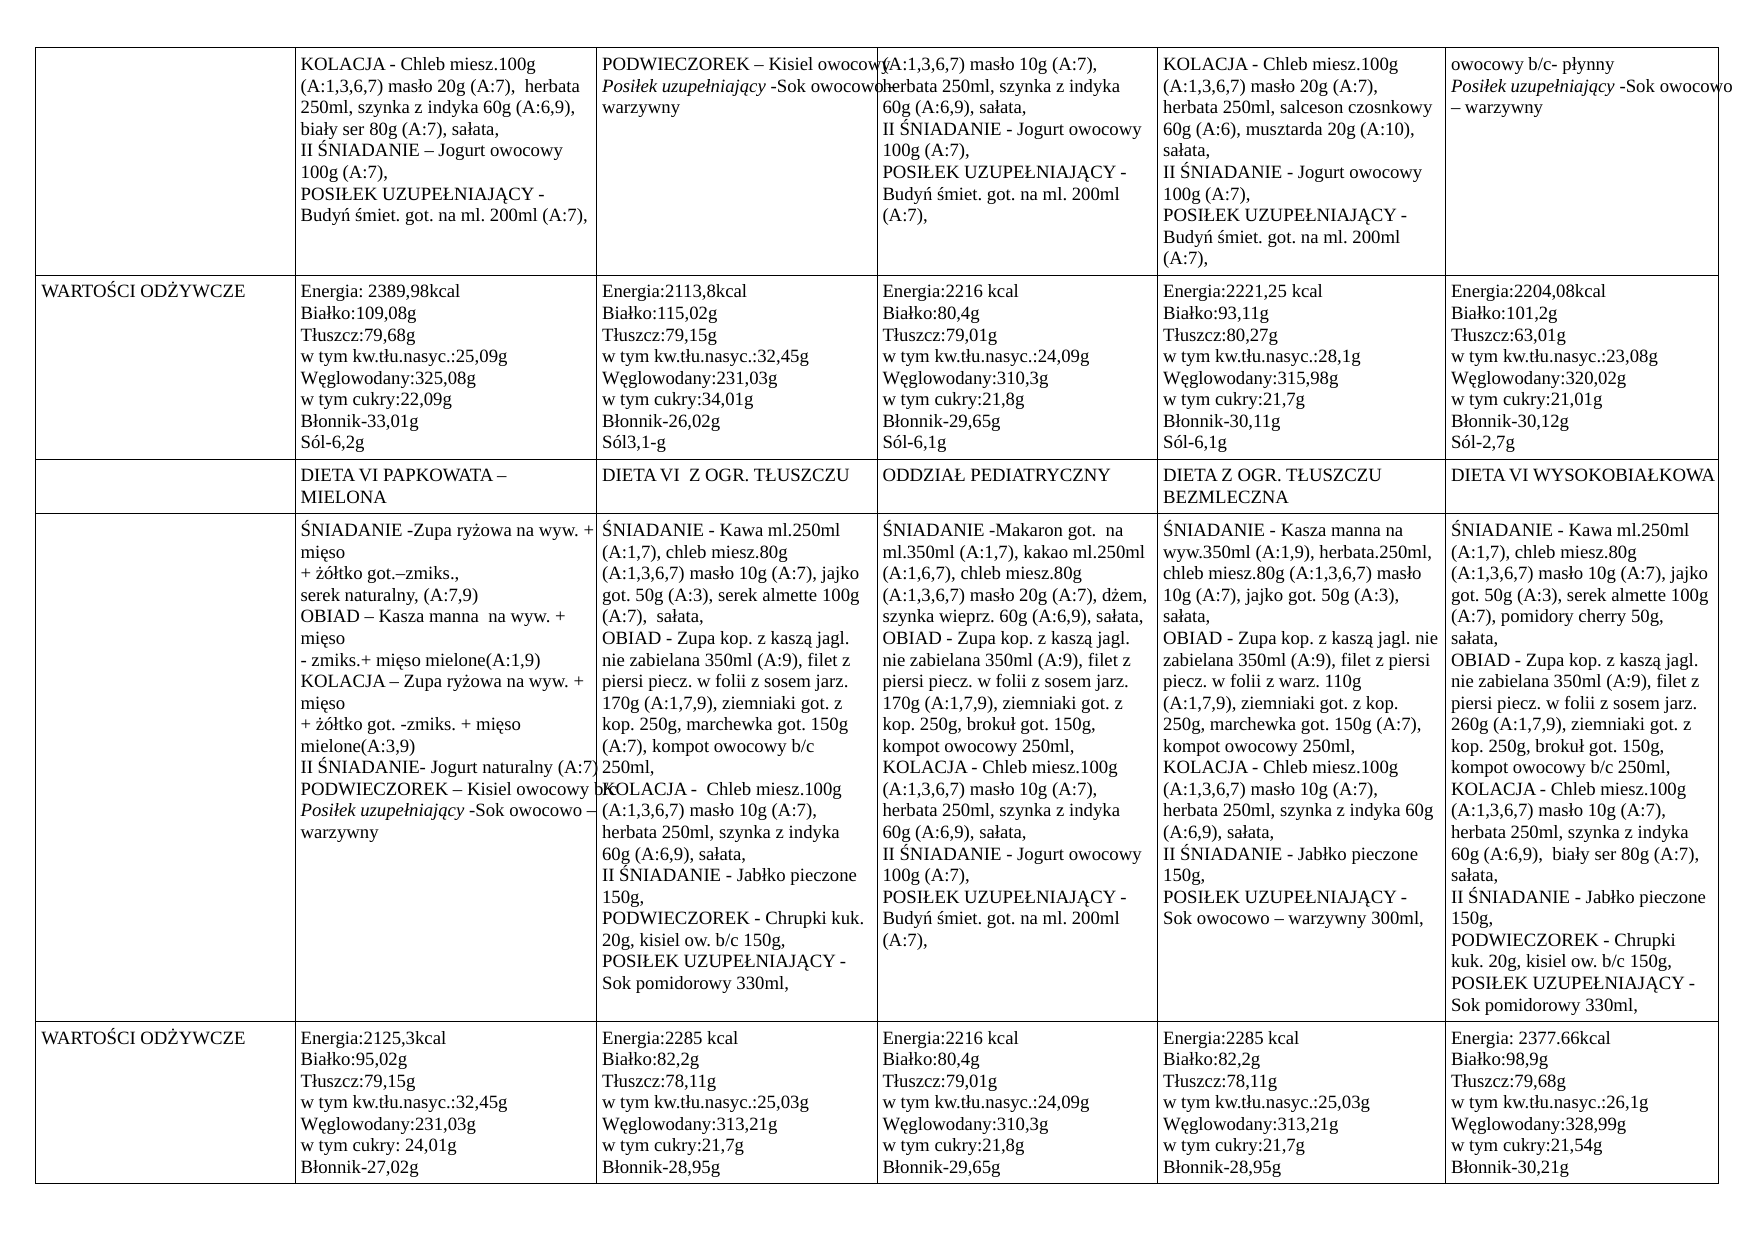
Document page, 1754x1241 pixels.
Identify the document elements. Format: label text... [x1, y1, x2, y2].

table_cell KOLACJA - Chleb miesz.100g (A:1,3,6,7) masło 20g (A:7), herbata 250ml, salceson czosnkowy 60g (A:6), musztarda 20g (A:10), sałata, II ŚNIADANIE - Jogurt owocowy 100g (A:7), POSIŁEK UZUPEŁNIAJĄCY - Budyń śmiet. got. na ml. 200ml (A:7), [1158, 48, 1445, 274]
table_cell DIETA VI WYSOKOBIAŁKOWA [1446, 460, 1718, 513]
table_cell [36, 514, 295, 1021]
table_cell DIETA Z OGR. TŁUSZCZU BEZMLECZNA [1158, 460, 1445, 513]
table_cell ŚNIADANIE -Zupa ryżowa na wyw. + mięso + żółtko got.–zmiks., serek naturalny, (A:7,9) OBIAD – Kasza manna na wyw. + mięso - zmiks.+ mięso mielone(A:1,9) KOLACJA – Zupa ryżowa na wyw. + mięso + żółtko got. -zmiks. + mięso mielone(A:3,9) II ŚNIADANIE- Jogurt naturalny (A:7) PODWIECZOREK – Kisiel owocowy b/c Posiłek uzupełniający -Sok owocowo – warzywny [296, 514, 596, 1021]
table_cell ŚNIADANIE - Kawa ml.250ml (A:1,7), chleb miesz.80g (A:1,3,6,7) masło 10g (A:7), jajko got. 50g (A:3), serek almette 100g (A:7), pomidory cherry 50g, sałata, OBIAD - Zupa kop. z kaszą jagl. nie zabielana 350ml (A:9), filet z piersi piecz. w folii z sosem jarz. 260g (A:1,7,9), ziemniaki got. z kop. 250g, brokuł got. 150g, kompot owocowy b/c 250ml, KOLACJA - Chleb miesz.100g (A:1,3,6,7) masło 10g (A:7), herbata 250ml, szynka z indyka 60g (A:6,9), biały ser 80g (A:7), sałata, II ŚNIADANIE - Jabłko pieczone 150g, PODWIECZOREK - Chrupki kuk. 20g, kisiel ow. b/c 150g, POSIŁEK UZUPEŁNIAJĄCY - Sok pomidorowy 330ml, [1446, 514, 1718, 1021]
table_cell Energia:2125,3kcal Białko:95,02g Tłuszcz:79,15g w tym kw.tłu.nasyc.:32,45g Węglowodany:231,03g w tym cukry: 24,01g Błonnik-27,02g [296, 1022, 596, 1183]
table_cell ŚNIADANIE - Kawa ml.250ml (A:1,7), chleb miesz.80g (A:1,3,6,7) masło 10g (A:7), jajko got. 50g (A:3), serek almette 100g (A:7), sałata, OBIAD - Zupa kop. z kaszą jagl. nie zabielana 350ml (A:9), filet z piersi piecz. w folii z sosem jarz. 170g (A:1,7,9), ziemniaki got. z kop. 250g, marchewka got. 150g (A:7), kompot owocowy b/c 250ml, KOLACJA - Chleb miesz.100g (A:1,3,6,7) masło 10g (A:7), herbata 250ml, szynka z indyka 60g (A:6,9), sałata, II ŚNIADANIE - Jabłko pieczone 150g, PODWIECZOREK - Chrupki kuk. 20g, kisiel ow. b/c 150g, POSIŁEK UZUPEŁNIAJĄCY - Sok pomidorowy 330ml, [597, 514, 877, 1021]
table_cell Energia:2221,25 kcal Białko:93,11g Tłuszcz:80,27g w tym kw.tłu.nasyc.:28,1g Węglowodany:315,98g w tym cukry:21,7g Błonnik-30,11g Sól-6,1g [1158, 276, 1445, 458]
table_cell KOLACJA - Chleb miesz.100g (A:1,3,6,7) masło 20g (A:7), herbata 250ml, szynka z indyka 60g (A:6,9), biały ser 80g (A:7), sałata, II ŚNIADANIE – Jogurt owocowy 100g (A:7), POSIŁEK UZUPEŁNIAJĄCY - Budyń śmiet. got. na ml. 200ml (A:7), [296, 48, 596, 274]
table_cell Energia:2216 kcal Białko:80,4g Tłuszcz:79,01g w tym kw.tłu.nasyc.:24,09g Węglowodany:310,3g w tym cukry:21,8g Błonnik-29,65g [878, 1022, 1157, 1183]
table_cell WARTOŚCI ODŻYWCZE [36, 276, 295, 458]
table_cell ŚNIADANIE -Makaron got. na ml.350ml (A:1,7), kakao ml.250ml (A:1,6,7), chleb miesz.80g (A:1,3,6,7) masło 20g (A:7), szynka wieprz. 60g (A:6,9), sałata, OBIAD - Zupa kop. z kaszą jagl. nie zabielana 350ml (A:9), filet z piersi piecz. w folii z sosem jarz. 170g (A:1,7,9), ziemniaki got. z kop. 250g, marchewka got. 150g (A:7), kompot owocowy 250ml, KOLACJA - Chleb miesz.100g (A:1,3,6,7) masło 10g (A:7), herbata 250ml, szynka z indyka 60g (A:6,9), sałata, II ŚNIADANIE - Jogurt owocowy 100g (A:7), POSIŁEK UZUPEŁNIAJĄCY - Budyń śmiet. got. na ml. 200ml (A:7), [878, 48, 1157, 274]
table_cell Energia:2113,8kcal Białko:115,02g Tłuszcz:79,15g w tym kw.tłu.nasyc.:32,45g Węglowodany:231,03g w tym cukry:34,01g Błonnik-26,02g Sól3,1-g [597, 276, 877, 458]
table_cell [36, 460, 295, 513]
table_cell [36, 48, 295, 274]
table_cell ŚNIADANIE -Makaron got. na ml.350ml (A:1,7), kakao ml.250ml (A:1,6,7), chleb miesz.80g (A:1,3,6,7) masło 20g (A:7), dżem, szynka wieprz. 60g (A:6,9), sałata, OBIAD - Zupa kop. z kaszą jagl. nie zabielana 350ml (A:9), filet z piersi piecz. w folii z sosem jarz. 170g (A:1,7,9), ziemniaki got. z kop. 250g, brokuł got. 150g, kompot owocowy 250ml, KOLACJA - Chleb miesz.100g (A:1,3,6,7) masło 10g (A:7), herbata 250ml, szynka z indyka 60g (A:6,9), sałata, II ŚNIADANIE - Jogurt owocowy 100g (A:7), POSIŁEK UZUPEŁNIAJĄCY - Budyń śmiet. got. na ml. 200ml (A:7), [878, 514, 1157, 1021]
table_cell Energia: 2389,98kcal Białko:109,08g Tłuszcz:79,68g w tym kw.tłu.nasyc.:25,09g Węglowodany:325,08g w tym cukry:22,09g Błonnik-33,01g Sól-6,2g [296, 276, 596, 458]
table_cell ŚNIADANIE -Kasza manna na wyw.+ mięso + żółtko got.–zmiks., serek naturalny(A:1,3,7,9) OBIAD –Homogenat KOLACJA – Zupa ryżowa na wyw. + mięso + żółtko got. - zmiksowana (A:1,3,9) II ŚNIADANIE- Jogurt naturalny(A:7) PODWIECZOREK – Kisiel owocowy b/c- płynny Posiłek uzupełniający -Sok owocowo – warzywny [1446, 48, 1718, 274]
table_cell Energia:2285 kcal Białko:82,2g Tłuszcz:78,11g w tym kw.tłu.nasyc.:25,03g Węglowodany:313,21g w tym cukry:21,7g Błonnik-28,95g [1158, 1022, 1445, 1183]
table_cell DIETA VI Z OGR. TŁUSZCZU [597, 460, 877, 513]
table_cell DIETA VI PAPKOWATA – MIELONA [296, 460, 596, 513]
table_cell Energia:2285 kcal Białko:82,2g Tłuszcz:78,11g w tym kw.tłu.nasyc.:25,03g Węglowodany:313,21g w tym cukry:21,7g Błonnik-28,95g [597, 1022, 877, 1183]
table_cell ŚNIADANIE - Kasza manna na wyw.350ml (A:1,9), herbata.250ml, chleb miesz.80g (A:1,3,6,7) masło 10g (A:7), jajko got. 50g (A:3), sałata, OBIAD - Zupa kop. z kaszą jagl. nie zabielana 350ml (A:9), filet z piersi piecz. w folii z warz. 110g (A:1,7,9), ziemniaki got. z kop. 250g, marchewka got. 150g (A:7), kompot owocowy 250ml, KOLACJA - Chleb miesz.100g (A:1,3,6,7) masło 10g (A:7), herbata 250ml, szynka z indyka 60g (A:6,9), sałata, II ŚNIADANIE - Jabłko pieczone 150g, POSIŁEK UZUPEŁNIAJĄCY - Sok owocowo – warzywny 300ml, [1158, 514, 1445, 1021]
table_cell ŚNIADANIE – Kasza manna na ml. + suchary + żółtko got.+ masło-zmiks, serek waniliowy(A:1,3,7) OBIAD – Kasza manna na wyw. + mięso - zmiks.+ mięso mielone(A:1,9) KOLACJA – Zupa ryżowa na wyw. + mięso + żółtko got. zmiksowana + mięso mielone(A:1,3,9) II ŚNIADANIE- Jogurt owocowy(A:7) PODWIECZOREK – Kisiel owocowy Posiłek uzupełniający -Sok owocowo – warzywny [597, 48, 877, 274]
table_cell Energia: 2377.66kcal Białko:98,9g Tłuszcz:79,68g w tym kw.tłu.nasyc.:26,1g Węglowodany:328,99g w tym cukry:21,54g Błonnik-30,21g [1446, 1022, 1718, 1183]
table_cell ODDZIAŁ PEDIATRYCZNY [878, 460, 1157, 513]
table_cell WARTOŚCI ODŻYWCZE [36, 1022, 295, 1183]
table_cell Energia:2204,08kcal Białko:101,2g Tłuszcz:63,01g w tym kw.tłu.nasyc.:23,08g Węglowodany:320,02g w tym cukry:21,01g Błonnik-30,12g Sól-2,7g [1446, 276, 1718, 458]
table_cell Energia:2216 kcal Białko:80,4g Tłuszcz:79,01g w tym kw.tłu.nasyc.:24,09g Węglowodany:310,3g w tym cukry:21,8g Błonnik-29,65g Sól-6,1g [878, 276, 1157, 458]
